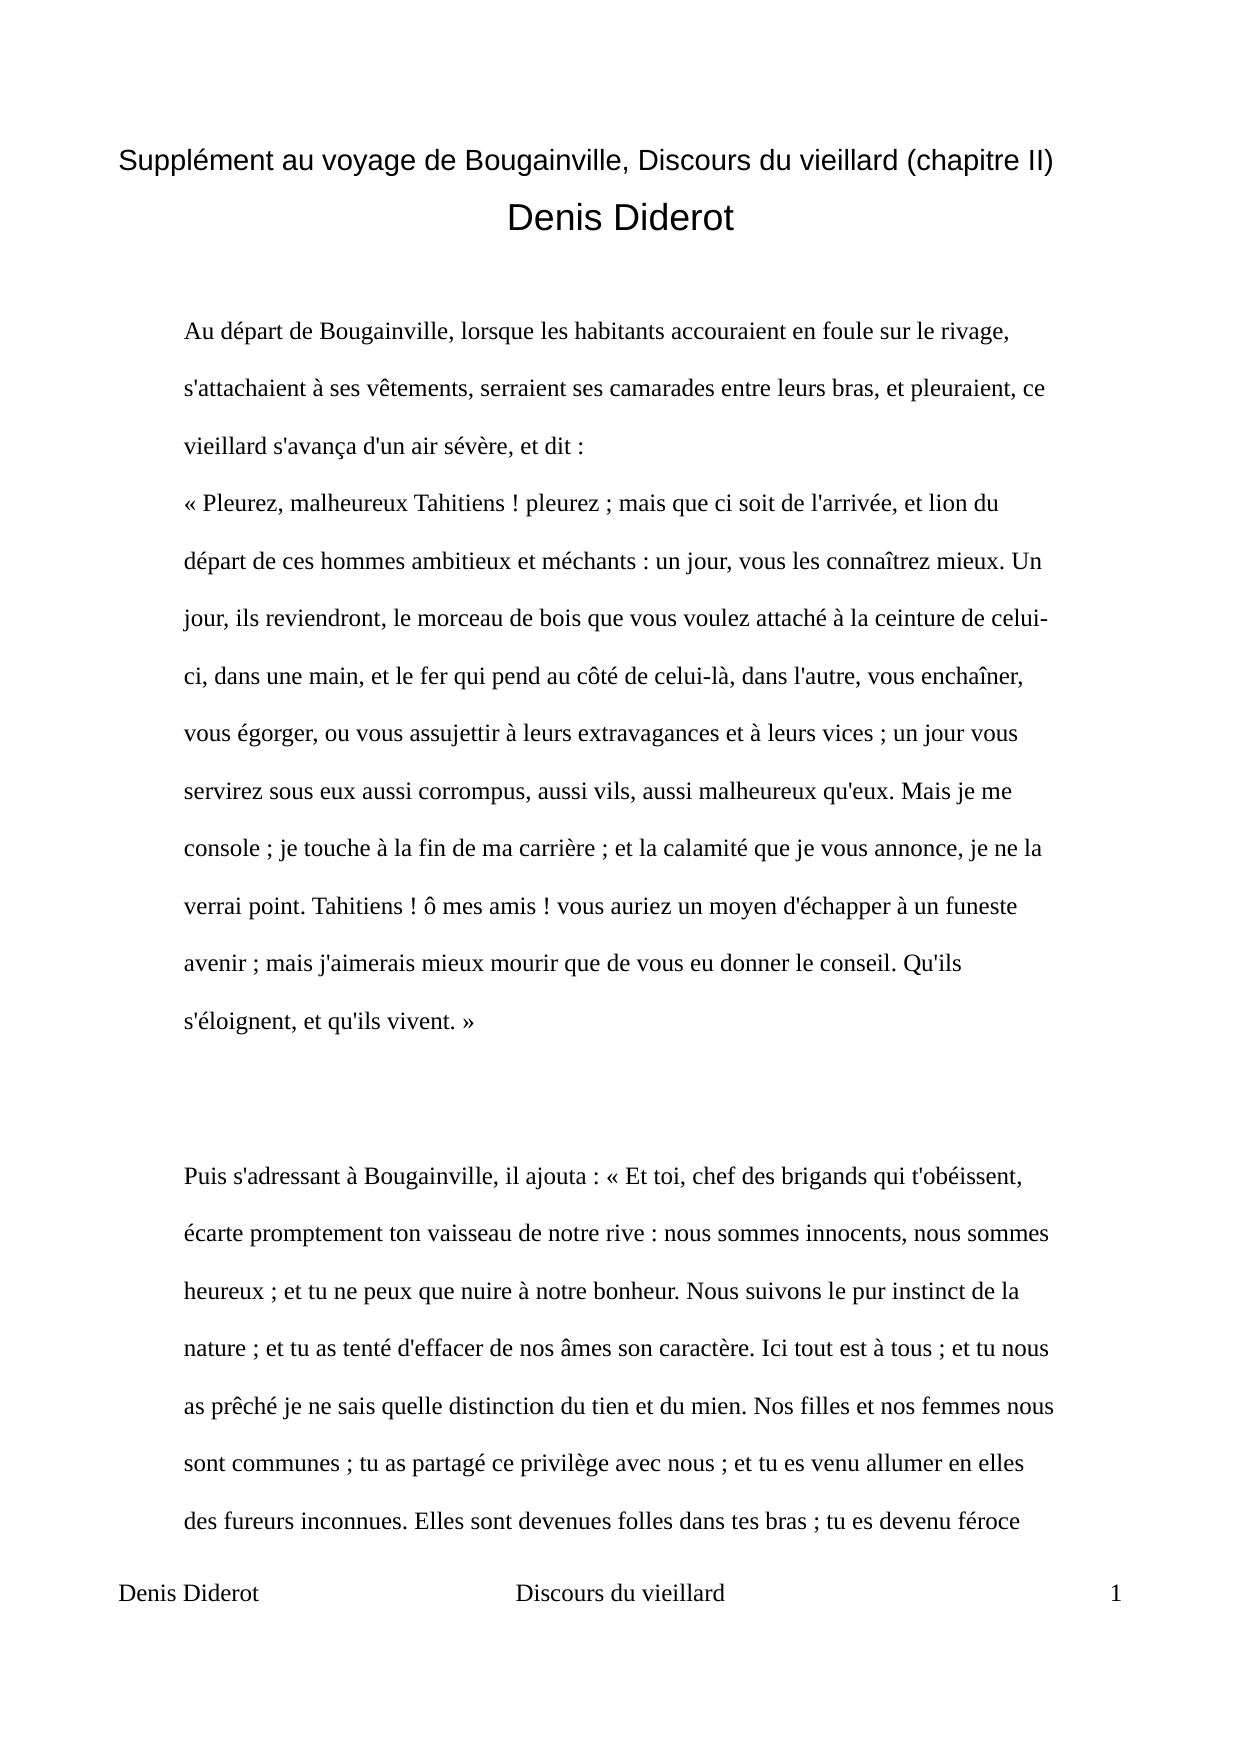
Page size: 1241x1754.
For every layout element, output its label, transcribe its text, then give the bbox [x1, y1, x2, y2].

subtitle Denis Diderot [118, 195, 1122, 238]
subtitle Supplément au voyage de Bougainville, Discours du vieillard (chapitre II) [118, 143, 1122, 177]
text Au départ de Bougainville, lorsque les habitants accouraient en foule sur le rivage, s'attachaient à ses vêtements, serraient ses camarades entre leurs bras, et pleuraient, ce vieillard s'avança d'un air sévère, et dit : « Pleurez, malheureux Tahitiens ! pleurez ; mais que ci soit de l'arrivée, et lion du départ de ces hommes ambitieux et méchants : un jour, vous les connaîtrez mieux. Un jour, ils reviendront, le morceau de bois que vous voulez attaché à la ceinture de celui-ci, dans une main, et le fer qui pend au côté de celui-là, dans l'autre, vous enchaîner, vous égorger, ou vous assujettir à leurs extravagances et à leurs vices ; un jour vous servirez sous eux aussi corrompus, aussi vils, aussi malheureux qu'eux. Mais je me console ; je touche à la fin de ma carrière ; et la calamité que je vous annonce, je ne la verrai point. Tahitiens ! ô mes amis ! vous auriez un moyen d'échapper à un funeste avenir ; mais j'aimerais mieux mourir que de vous eu donner le conseil. Qu'ils s'éloignent, et qu'ils vivent. » [184, 316, 1056, 1035]
text Puis s'adressant à Bougainville, il ajouta : « Et toi, chef des brigands qui t'obéissent, écarte promptement ton vaisseau de notre rive : nous sommes innocents, nous sommes heureux ; et tu ne peux que nuire à notre bonheur. Nous suivons le pur instinct de la nature ; et tu as tenté d'effacer de nos âmes son caractère. Ici tout est à tous ; et tu nous as prêché je ne sais quelle distinction du tien et du mien. Nos filles et nos femmes nous sont communes ; tu as partagé ce privilège avec nous ; et tu es venu allumer en elles des fureurs inconnues. Elles sont devenues folles dans tes bras ; tu es devenu féroce [184, 1161, 1056, 1535]
